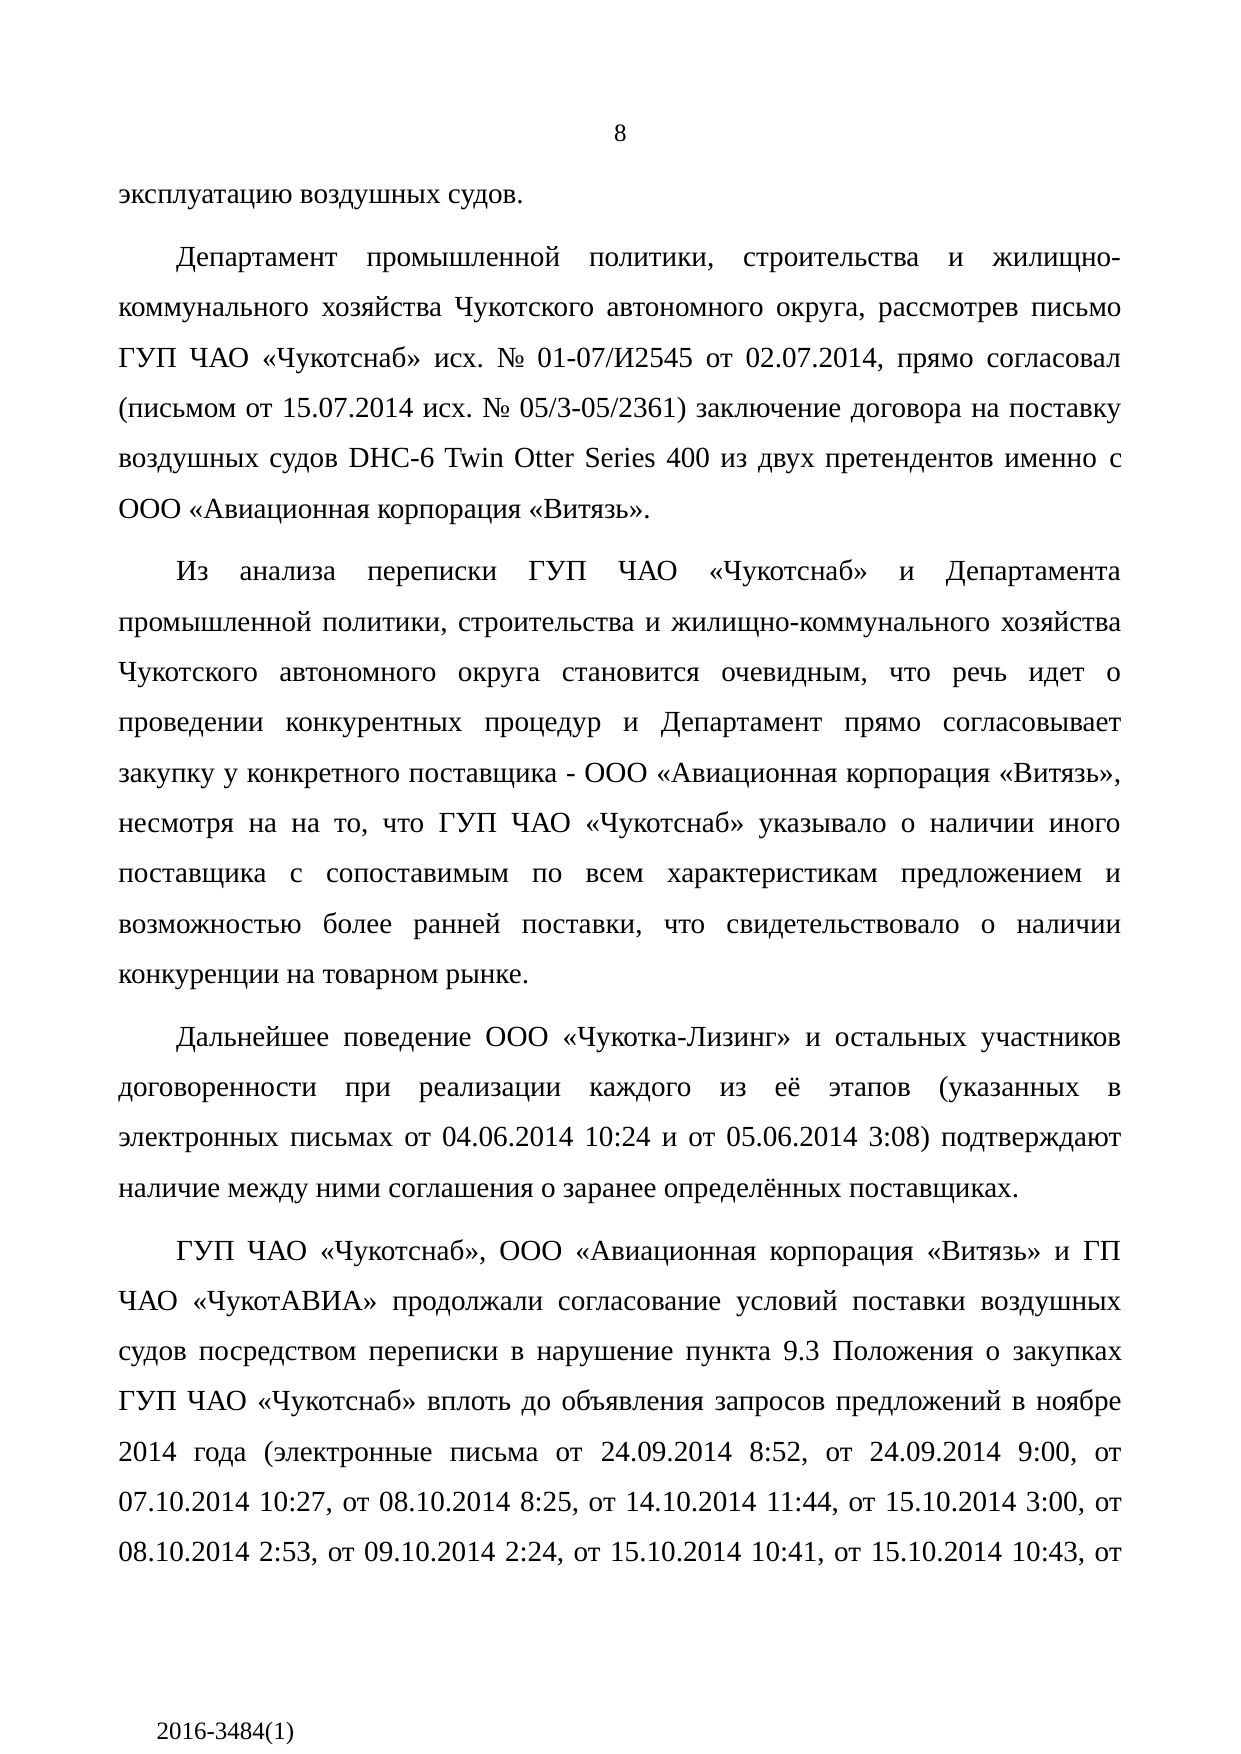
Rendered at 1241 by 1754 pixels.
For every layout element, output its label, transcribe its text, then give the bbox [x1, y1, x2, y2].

text Департамент промышленной политики, строительства и жилищно-коммунального хозяйства Чукотского автономного округа, рассмотрев письмо ГУП ЧАО «Чукотснаб» исх. № 01-07/И2545 от 02.07.2014, прямо согласовал (письмом от 15.07.2014 исх. № 05/3-05/2361) заключение договора на поставку воздушных судов DHC-6 Twin Otter Series 400 из двух претендентов именно c ООО «Авиационная корпорация «Витязь». [118, 239, 1122, 524]
text эксплуатацию воздушных судов. [118, 176, 1122, 210]
text ГУП ЧАО «Чукотснаб», ООО «Авиационная корпорация «Витязь» и ГП ЧАО «ЧукотАВИА» продолжали согласование условий поставки воздушных судов посредством переписки в нарушение пункта 9.3 Положения о закупках ГУП ЧАО «Чукотснаб» вплоть до объявления запросов предложений в ноябре 2014 года (электронные письма от 24.09.2014 8:52, от 24.09.2014 9:00, от 07.10.2014 10:27, от 08.10.2014 8:25, от 14.10.2014 11:44, от 15.10.2014 3:00, от 08.10.2014 2:53, от 09.10.2014 2:24, от 15.10.2014 10:41, от 15.10.2014 10:43, от [118, 1233, 1122, 1568]
text Из анализа переписки ГУП ЧАО «Чукотснаб» и Департамента промышленной политики, строительства и жилищно-коммунального хозяйства Чукотского автономного округа становится очевидным, что речь идет о проведении конкурентных процедур и Департамент прямо согласовывает закупку у конкретного поставщика - ООО «Авиационная корпорация «Витязь», несмотря на на то, что ГУП ЧАО «Чукотснаб» указывало о наличии иного поставщика с сопоставимым по всем характеристикам предложением и возможностью более ранней поставки, что свидетельствовало о наличии конкуренции на товарном рынке. [118, 553, 1122, 989]
text Дальнейшее поведение ООО «Чукотка-Лизинг» и остальных участников договоренности при реализации каждого из её этапов (указанных в электронных письмах от 04.06.2014 10:24 и от 05.06.2014 3:08) подтверждают наличие между ними соглашения о заранее определённых поставщиках. [118, 1019, 1122, 1203]
